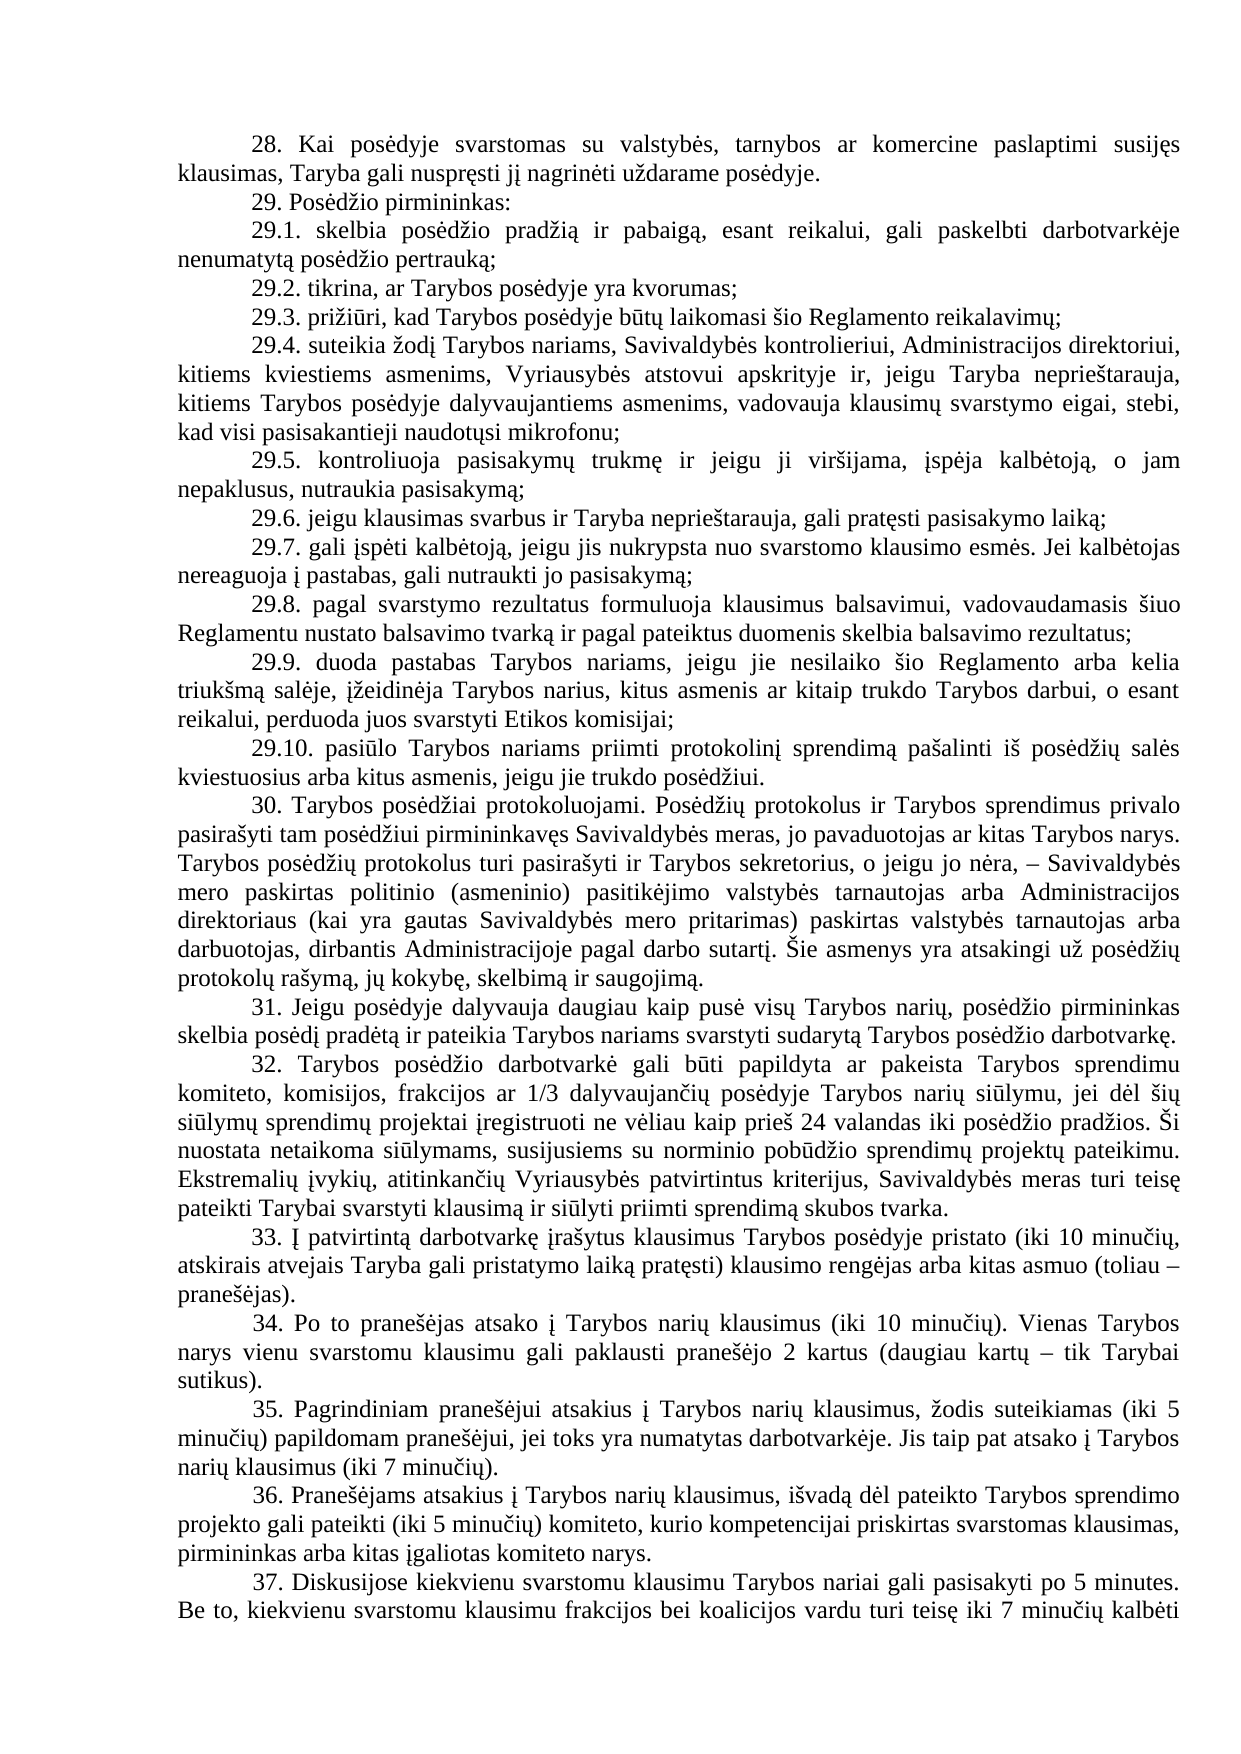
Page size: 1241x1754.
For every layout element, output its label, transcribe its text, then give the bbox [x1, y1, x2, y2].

text 31. Jeigu posėdyje dalyvauja daugiau kaip pusė visų Tarybos narių, posėdžio pirmininkas skelbia posėdį pradėtą ir pateikia Tarybos nariams svarstyti sudarytą Tarybos posėdžio darbotvarkę. [177, 992, 1181, 1049]
text 29.4. suteikia žodį Tarybos nariams, Savivaldybės kontrolieriui, Administracijos direktoriui, kitiems kviestiems asmenims, Vyriausybės atstovui apskrityje ir, jeigu Taryba neprieštarauja, kitiems Tarybos posėdyje dalyvaujantiems asmenims, vadovauja klausimų svarstymo eigai, stebi, kad visi pasisakantieji naudotųsi mikrofonu; [177, 330, 1181, 445]
text 29. Posėdžio pirmininkas: [177, 187, 1181, 215]
text 36. Pranešėjams atsakius į Tarybos narių klausimus, išvadą dėl pateikto Tarybos sprendimo projekto gali pateikti (iki 5 minučių) komiteto, kurio kompetencijai priskirtas svarstomas klausimas, pirmininkas arba kitas įgaliotas komiteto narys. [177, 1480, 1181, 1567]
text 34. Po to pranešėjas atsako į Tarybos narių klausimus (iki 10 minučių). Vienas Tarybos narys vienu svarstomu klausimu gali paklausti pranešėjo 2 kartus (daugiau kartų – tik Tarybai sutikus). [177, 1308, 1181, 1394]
text 37. Diskusijose kiekvienu svarstomu klausimu Tarybos nariai gali pasisakyti po 5 minutes. Be to, kiekvienu svarstomu klausimu frakcijos bei koalicijos vardu turi teisę iki 7 minučių kalbėti [177, 1567, 1181, 1624]
text 29.8. pagal svarstymo rezultatus formuluoja klausimus balsavimui, vadovaudamasis šiuo Reglamentu nustato balsavimo tvarką ir pagal pateiktus duomenis skelbia balsavimo rezultatus; [177, 589, 1181, 647]
text 28. Kai posėdyje svarstomas su valstybės, tarnybos ar komercine paslaptimi susijęs klausimas, Taryba gali nuspręsti jį nagrinėti uždarame posėdyje. [177, 129, 1181, 187]
text 29.5. kontroliuoja pasisakymų trukmę ir jeigu ji viršijama, įspėja kalbėtoją, o jam nepaklusus, nutraukia pasisakymą; [177, 445, 1181, 503]
text 29.1. skelbia posėdžio pradžią ir pabaigą, esant reikalui, gali paskelbti darbotvarkėje nenumatytą posėdžio pertrauką; [177, 215, 1181, 273]
text 29.3. prižiūri, kad Tarybos posėdyje būtų laikomasi šio Reglamento reikalavimų; [177, 302, 1181, 330]
text 29.9. duoda pastabas Tarybos nariams, jeigu jie nesilaiko šio Reglamento arba kelia triukšmą salėje, įžeidinėja Tarybos narius, kitus asmenis ar kitaip trukdo Tarybos darbui, o esant reikalui, perduoda juos svarstyti Etikos komisijai; [177, 647, 1181, 733]
text 30. Tarybos posėdžiai protokoluojami. Posėdžių protokolus ir Tarybos sprendimus privalo pasirašyti tam posėdžiui pirmininkavęs Savivaldybės meras, jo pavaduotojas ar kitas Tarybos narys. Tarybos posėdžių protokolus turi pasirašyti ir Tarybos sekretorius, o jeigu jo nėra, – Savivaldybės mero paskirtas politinio (asmeninio) pasitikėjimo valstybės tarnautojas arba Administracijos direktoriaus (kai yra gautas Savivaldybės mero pritarimas) paskirtas valstybės tarnautojas arba darbuotojas, dirbantis Administracijoje pagal darbo sutartį. Šie asmenys yra atsakingi už posėdžių protokolų rašymą, jų kokybę, skelbimą ir saugojimą. [177, 790, 1181, 992]
text 33. Į patvirtintą darbotvarkę įrašytus klausimus Tarybos posėdyje pristato (iki 10 minučių, atskirais atvejais Taryba gali pristatymo laiką pratęsti) klausimo rengėjas arba kitas asmuo (toliau – pranešėjas). [177, 1222, 1181, 1308]
text 29.6. jeigu klausimas svarbus ir Taryba neprieštarauja, gali pratęsti pasisakymo laiką; [177, 503, 1181, 532]
text 29.10. pasiūlo Tarybos nariams priimti protokolinį sprendimą pašalinti iš posėdžių salės kviestuosius arba kitus asmenis, jeigu jie trukdo posėdžiui. [177, 733, 1181, 790]
text 29.2. tikrina, ar Tarybos posėdyje yra kvorumas; [177, 273, 1181, 302]
text 29.7. gali įspėti kalbėtoją, jeigu jis nukrypsta nuo svarstomo klausimo esmės. Jei kalbėtojas nereaguoja į pastabas, gali nutraukti jo pasisakymą; [177, 532, 1181, 589]
text 32. Tarybos posėdžio darbotvarkė gali būti papildyta ar pakeista Tarybos sprendimu komiteto, komisijos, frakcijos ar 1/3 dalyvaujančių posėdyje Tarybos narių siūlymu, jei dėl šių siūlymų sprendimų projektai įregistruoti ne vėliau kaip prieš 24 valandas iki posėdžio pradžios. Ši nuostata netaikoma siūlymams, susijusiems su norminio pobūdžio sprendimų projektų pateikimu. Ekstremalių įvykių, atitinkančių Vyriausybės patvirtintus kriterijus, Savivaldybės meras turi teisę pateikti Tarybai svarstyti klausimą ir siūlyti priimti sprendimą skubos tvarka. [177, 1049, 1181, 1222]
text 35. Pagrindiniam pranešėjui atsakius į Tarybos narių klausimus, žodis suteikiamas (iki 5 minučių) papildomam pranešėjui, jei toks yra numatytas darbotvarkėje. Jis taip pat atsako į Tarybos narių klausimus (iki 7 minučių). [177, 1394, 1181, 1480]
